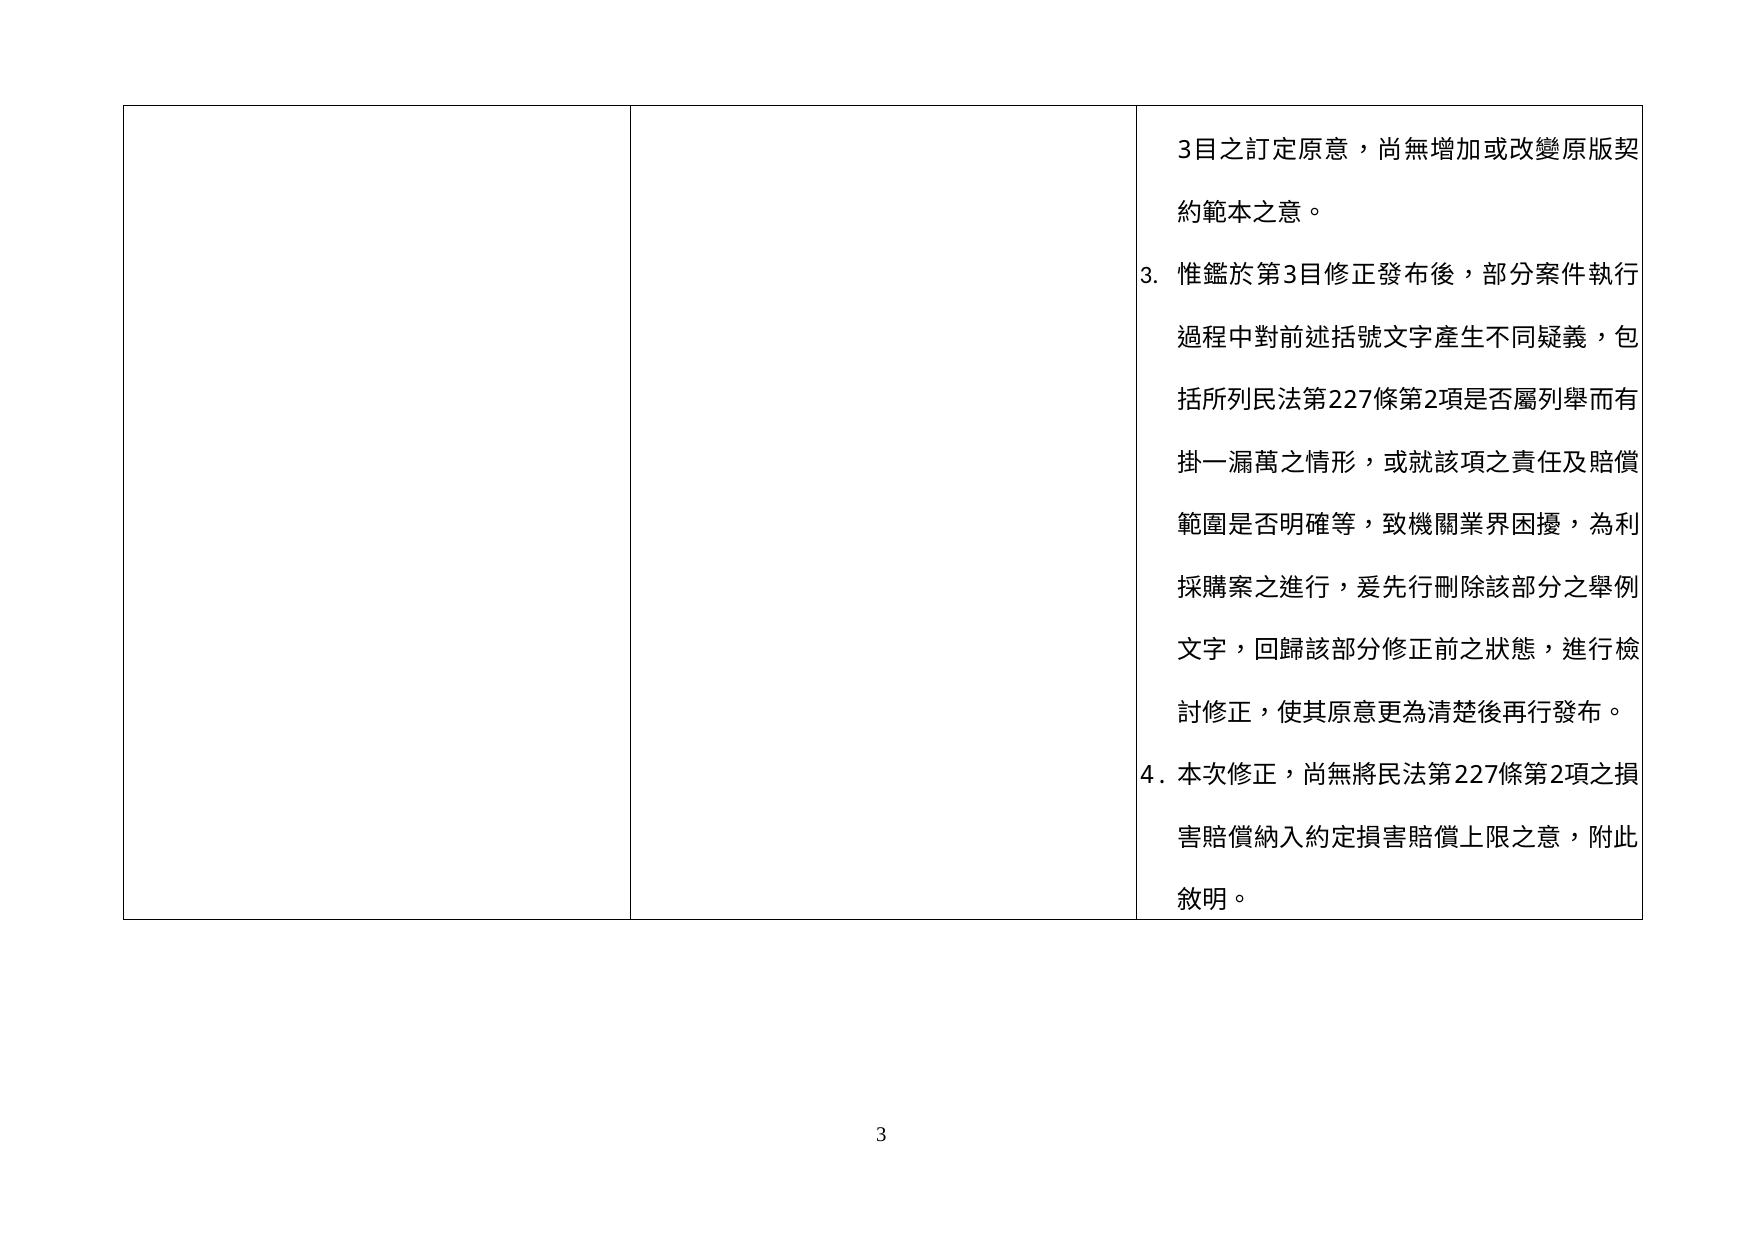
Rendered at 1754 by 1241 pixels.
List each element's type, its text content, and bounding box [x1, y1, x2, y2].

table_cell [631, 106, 1136, 919]
table_cell 3目之訂定原意，尚無增加或改變原版契約範本之意。 惟鑑於第3目修正發布後，部分案件執行過程中對前述括號文字產生不同疑義，包括所列民法第227條第2項是否屬列舉而有掛一漏萬之情形，或就該項之責任及賠償範圍是否明確等，致機關業界困擾，為利採購案之進行，爰先行刪除該部分之舉例文字，回歸該部分修正前之狀態，進行檢討修正，使其原意更為清楚後再行發布。 本次修正，尚無將民法第227條第2項之損害賠償納入約定損害賠償上限之意，附此敘明。 [1137, 106, 1642, 919]
table_cell [124, 106, 630, 919]
